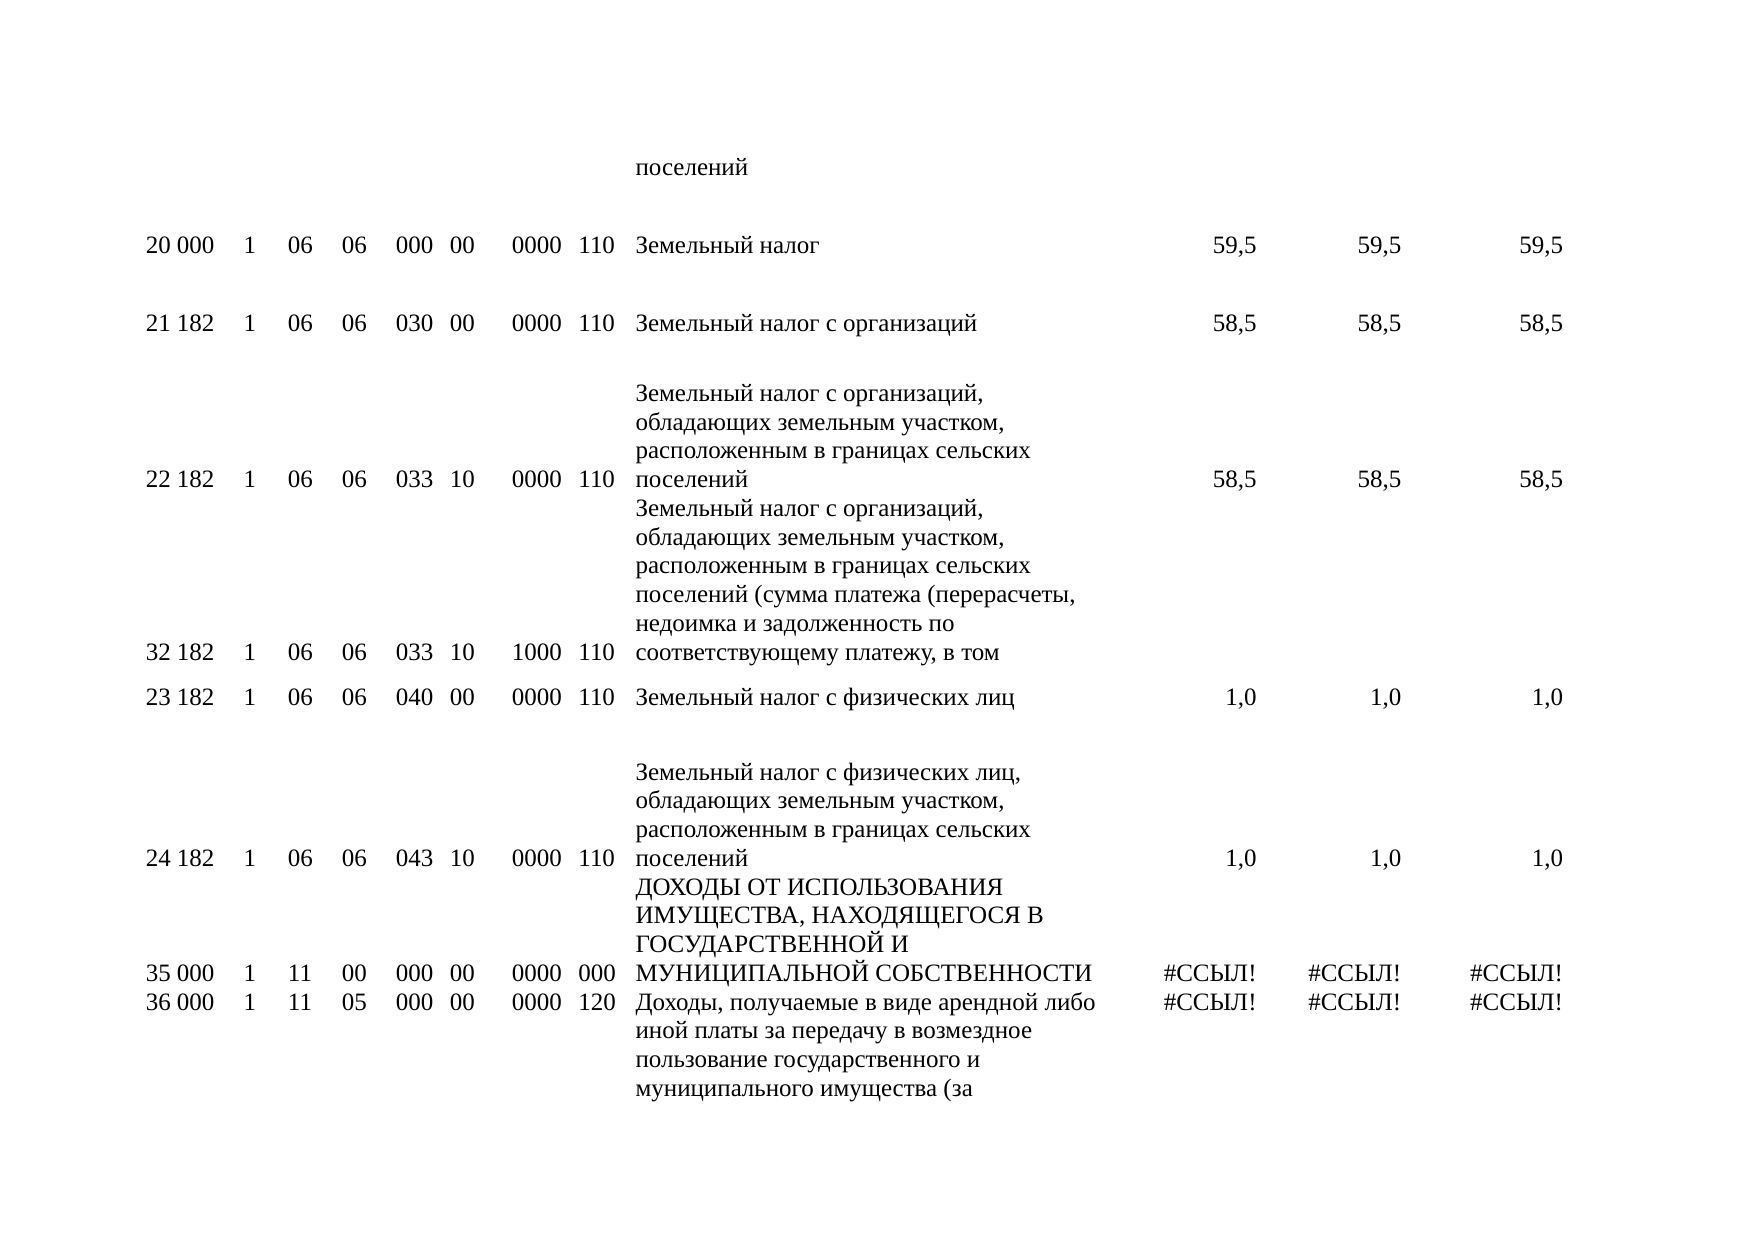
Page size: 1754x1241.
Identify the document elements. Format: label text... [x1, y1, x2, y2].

table_cell 030 [393, 259, 446, 337]
table_cell 20 [115, 180, 173, 258]
table_cell 1 [240, 493, 284, 665]
table_cell 06 [339, 493, 392, 665]
table_cell 06 [339, 711, 392, 872]
table_cell 59,5 [1260, 180, 1404, 258]
table_cell Доходы, получаемые в виде арендной либо иной платы за передачу в возмездное пользование государственного и муниципального имущества (за [632, 987, 1112, 1102]
table_cell 00 [339, 872, 392, 987]
table_cell 040 [393, 665, 446, 711]
table_cell [1260, 118, 1404, 180]
table_cell 58,5 [1404, 337, 1566, 493]
table_cell #ССЫЛ! [1260, 987, 1404, 1102]
table_cell 182 [174, 711, 240, 872]
table_cell 58,5 [1260, 259, 1404, 337]
table_cell 1 [240, 872, 284, 987]
table_cell 00 [446, 987, 508, 1102]
table_cell 11 [285, 872, 338, 987]
table_cell [240, 118, 284, 180]
table_cell Земельный налог с физических лиц [632, 665, 1112, 711]
table_cell #ССЫЛ! [1404, 872, 1566, 987]
table_cell 10 [446, 711, 508, 872]
table_cell 35 [115, 872, 173, 987]
table_cell 1 [240, 259, 284, 337]
table_cell 58,5 [1404, 259, 1566, 337]
table_cell 0000 [509, 872, 575, 987]
table_cell 000 [575, 872, 632, 987]
table_cell #ССЫЛ! [1112, 987, 1259, 1102]
table_cell ДОХОДЫ ОТ ИСПОЛЬЗОВАНИЯ ИМУЩЕСТВА, НАХОДЯЩЕГОСЯ В ГОСУДАРСТВЕННОЙ И МУНИЦИПАЛЬНОЙ СОБСТВЕННОСТИ [632, 872, 1112, 987]
table_cell 24 [115, 711, 173, 872]
table_cell 58,5 [1112, 259, 1259, 337]
table_cell 1,0 [1404, 665, 1566, 711]
table_cell 06 [285, 259, 338, 337]
table_cell 000 [174, 180, 240, 258]
table_cell 1,0 [1260, 665, 1404, 711]
table_cell 033 [393, 337, 446, 493]
table_cell 10 [446, 493, 508, 665]
table_cell 110 [575, 665, 632, 711]
table_cell [1112, 118, 1259, 180]
table_cell 1 [240, 987, 284, 1102]
table_cell 0000 [509, 337, 575, 493]
table_cell 00 [446, 180, 508, 258]
table_cell [509, 118, 575, 180]
table_cell [1112, 493, 1259, 665]
table_cell 06 [339, 180, 392, 258]
table_cell 1 [240, 665, 284, 711]
table_cell 1,0 [1112, 665, 1259, 711]
table_cell [174, 118, 240, 180]
table_cell 110 [575, 337, 632, 493]
table_cell 1,0 [1404, 711, 1566, 872]
table_cell 06 [285, 665, 338, 711]
table_cell 1,0 [1112, 711, 1259, 872]
table_cell Земельный налог с организаций [632, 259, 1112, 337]
table_cell 110 [575, 259, 632, 337]
table_cell 06 [339, 337, 392, 493]
table_cell 59,5 [1112, 180, 1259, 258]
table_cell 06 [285, 337, 338, 493]
table_cell Земельный налог [632, 180, 1112, 258]
table_cell 0000 [509, 180, 575, 258]
table_cell [446, 118, 508, 180]
table_cell [1404, 118, 1566, 180]
table_cell 05 [339, 987, 392, 1102]
table_cell 0000 [509, 259, 575, 337]
table_cell 32 [115, 493, 173, 665]
table_cell 000 [393, 987, 446, 1102]
table_cell 06 [285, 711, 338, 872]
table_cell 1000 [509, 493, 575, 665]
table_cell 58,5 [1112, 337, 1259, 493]
table_cell 36 [115, 987, 173, 1102]
table_cell 033 [393, 493, 446, 665]
table_cell [575, 118, 632, 180]
table_cell 182 [174, 259, 240, 337]
table_cell Земельный налог с организаций, обладающих земельным участком, расположенным в границах сельских поселений (сумма платежа (перерасчеты, недоимка и задолженность по соответствующему платежу, в том [632, 493, 1112, 665]
table_cell #ССЫЛ! [1404, 987, 1566, 1102]
table_cell [285, 118, 338, 180]
table_cell 120 [575, 987, 632, 1102]
table_cell 0000 [509, 987, 575, 1102]
table_cell 0000 [509, 711, 575, 872]
table_cell 11 [285, 987, 338, 1102]
table_cell 1 [240, 180, 284, 258]
table_cell Земельный налог с организаций, обладающих земельным участком, расположенным в границах сельских поселений [632, 337, 1112, 493]
table_cell 58,5 [1260, 337, 1404, 493]
table_cell 00 [446, 665, 508, 711]
table_cell 1 [240, 337, 284, 493]
table_cell 0000 [509, 665, 575, 711]
table_cell [339, 118, 392, 180]
table_cell 00 [446, 259, 508, 337]
table_cell 06 [285, 493, 338, 665]
table_cell 21 [115, 259, 173, 337]
table_cell 1,0 [1260, 711, 1404, 872]
table_cell 10 [446, 337, 508, 493]
table_cell 1 [240, 711, 284, 872]
table_cell #ССЫЛ! [1260, 872, 1404, 987]
table_cell [393, 118, 446, 180]
table_cell 000 [174, 872, 240, 987]
table_cell поселений [632, 118, 1112, 180]
table_cell 000 [393, 872, 446, 987]
table_cell 000 [174, 987, 240, 1102]
table_cell 06 [339, 259, 392, 337]
table_cell 06 [285, 180, 338, 258]
table_cell 06 [339, 665, 392, 711]
table_cell 182 [174, 665, 240, 711]
table_cell [1260, 493, 1404, 665]
table_cell 043 [393, 711, 446, 872]
table_cell #ССЫЛ! [1112, 872, 1259, 987]
table_cell 00 [446, 872, 508, 987]
table_cell Земельный налог с физических лиц, обладающих земельным участком, расположенным в границах сельских поселений [632, 711, 1112, 872]
table_cell 23 [115, 665, 173, 711]
table_cell 182 [174, 337, 240, 493]
table_cell 182 [174, 493, 240, 665]
table_cell [1404, 493, 1566, 665]
table_cell 110 [575, 711, 632, 872]
table_cell 110 [575, 180, 632, 258]
table_cell 110 [575, 493, 632, 665]
table_cell 59,5 [1404, 180, 1566, 258]
table_cell [115, 118, 173, 180]
table_cell 22 [115, 337, 173, 493]
table_cell 000 [393, 180, 446, 258]
